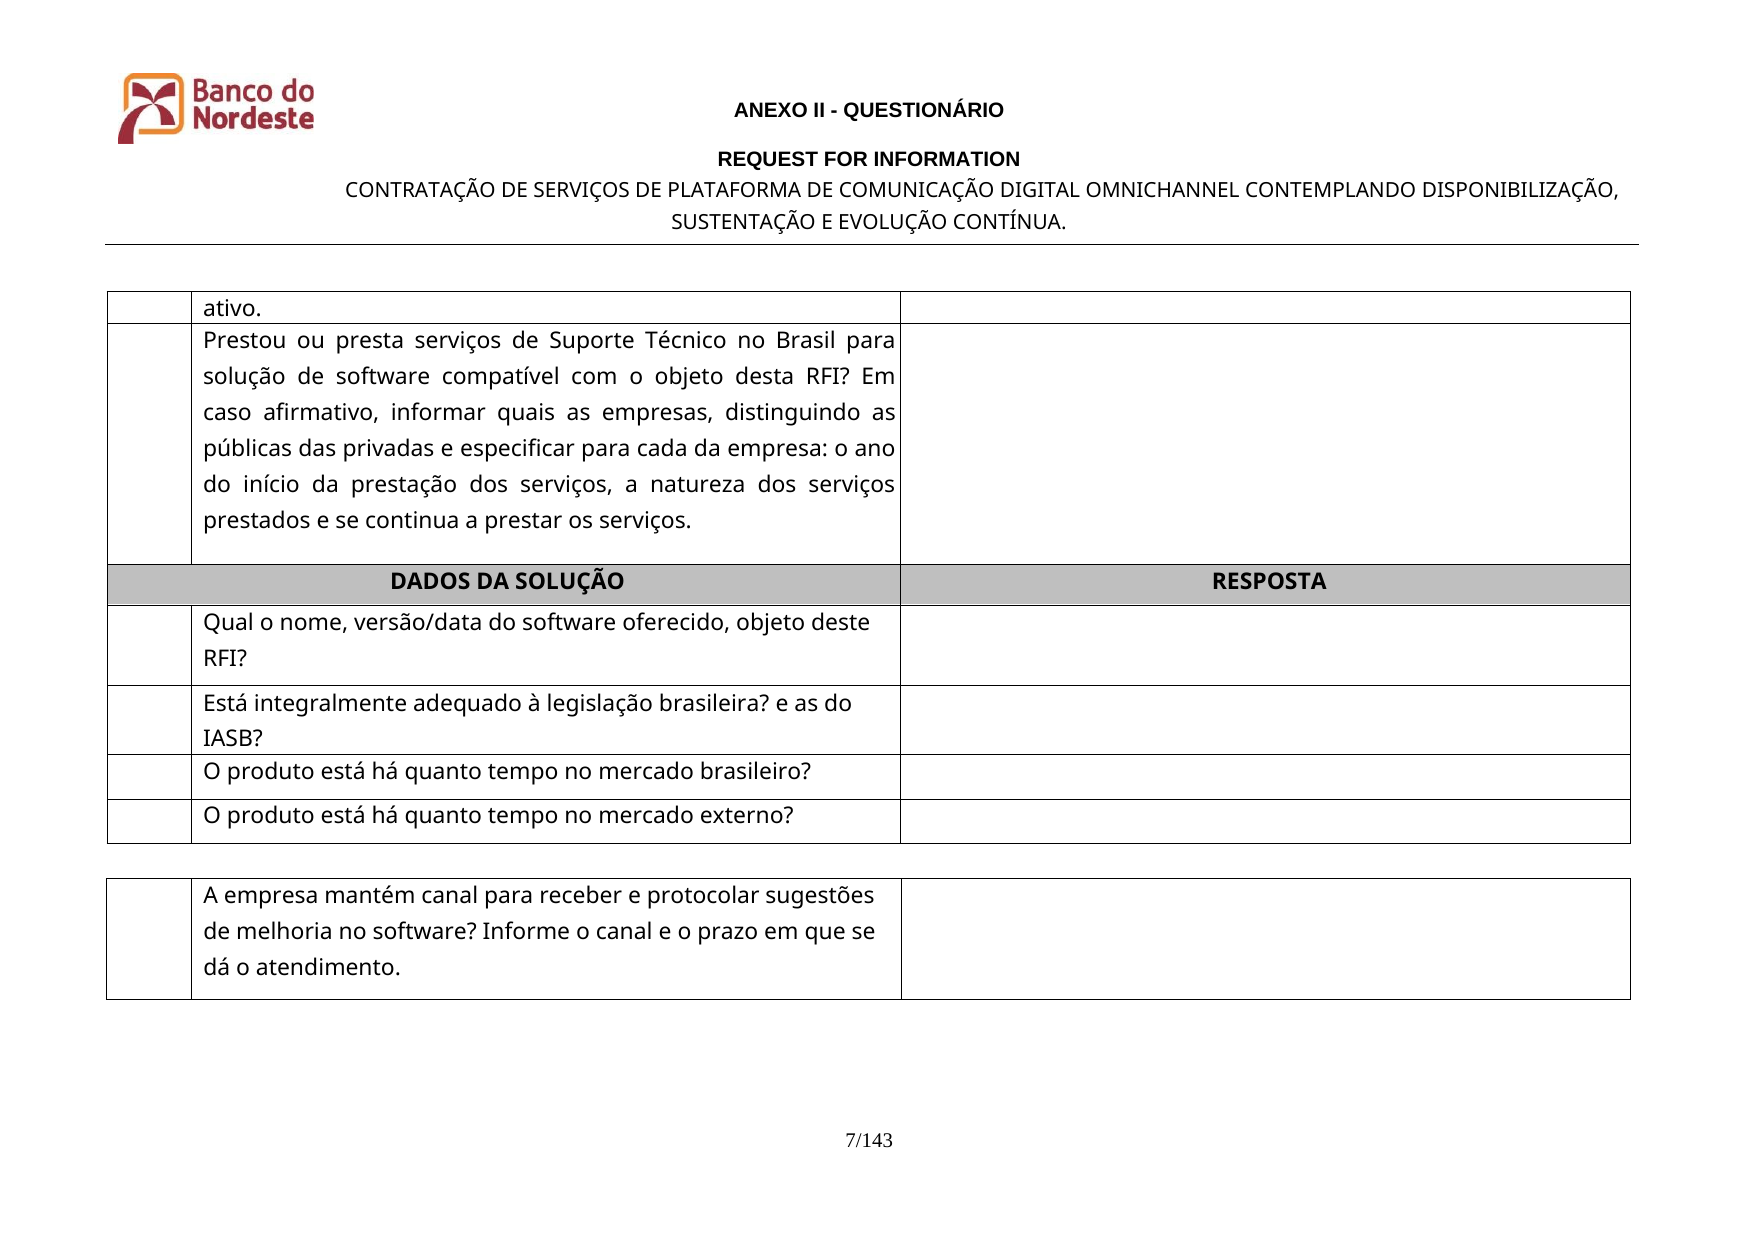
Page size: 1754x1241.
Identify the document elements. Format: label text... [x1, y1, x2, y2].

table_cell Está integralmente adequado à legislação brasileira? e as do IASB? [192, 686, 900, 754]
table_cell [108, 606, 191, 685]
table_cell Prestou ou presta serviços de Suporte Técnico no Brasil para solução de software compatível com o objeto desta RFI? Em caso afirmativo, informar quais as empresas, distinguindo as públicas das privadas e especificar para cada da empresa: o ano do início da prestação dos serviços, a natureza dos serviços prestados e se continua a prestar os serviços. [192, 324, 900, 564]
table_cell O produto está há quanto tempo no mercado brasileiro? [192, 755, 900, 798]
table_cell DADOS DA SOLUÇÃO [108, 565, 900, 604]
table_cell [901, 292, 1630, 323]
table_cell [901, 606, 1630, 685]
table_cell [108, 292, 191, 323]
table_header A empresa mantém canal para receber e protocolar sugestões de melhoria no software? Informe o canal e o prazo em que se dá o atendimento. [192, 879, 901, 999]
table_cell [901, 686, 1630, 754]
table_cell [108, 755, 191, 798]
table_cell [108, 800, 191, 843]
table_cell [901, 800, 1630, 843]
table_cell RESPOSTA [901, 565, 1630, 604]
table_header [902, 879, 1630, 999]
table_cell ativo. [192, 292, 900, 323]
table_header [107, 879, 191, 999]
table_cell [108, 686, 191, 754]
table_cell Qual o nome, versão/data do software oferecido, objeto deste RFI? [192, 606, 900, 685]
table_cell [108, 324, 191, 564]
table_cell [901, 324, 1630, 564]
picture [118, 73, 314, 144]
table_cell O produto está há quanto tempo no mercado externo? [192, 800, 900, 843]
table_cell [901, 755, 1630, 798]
